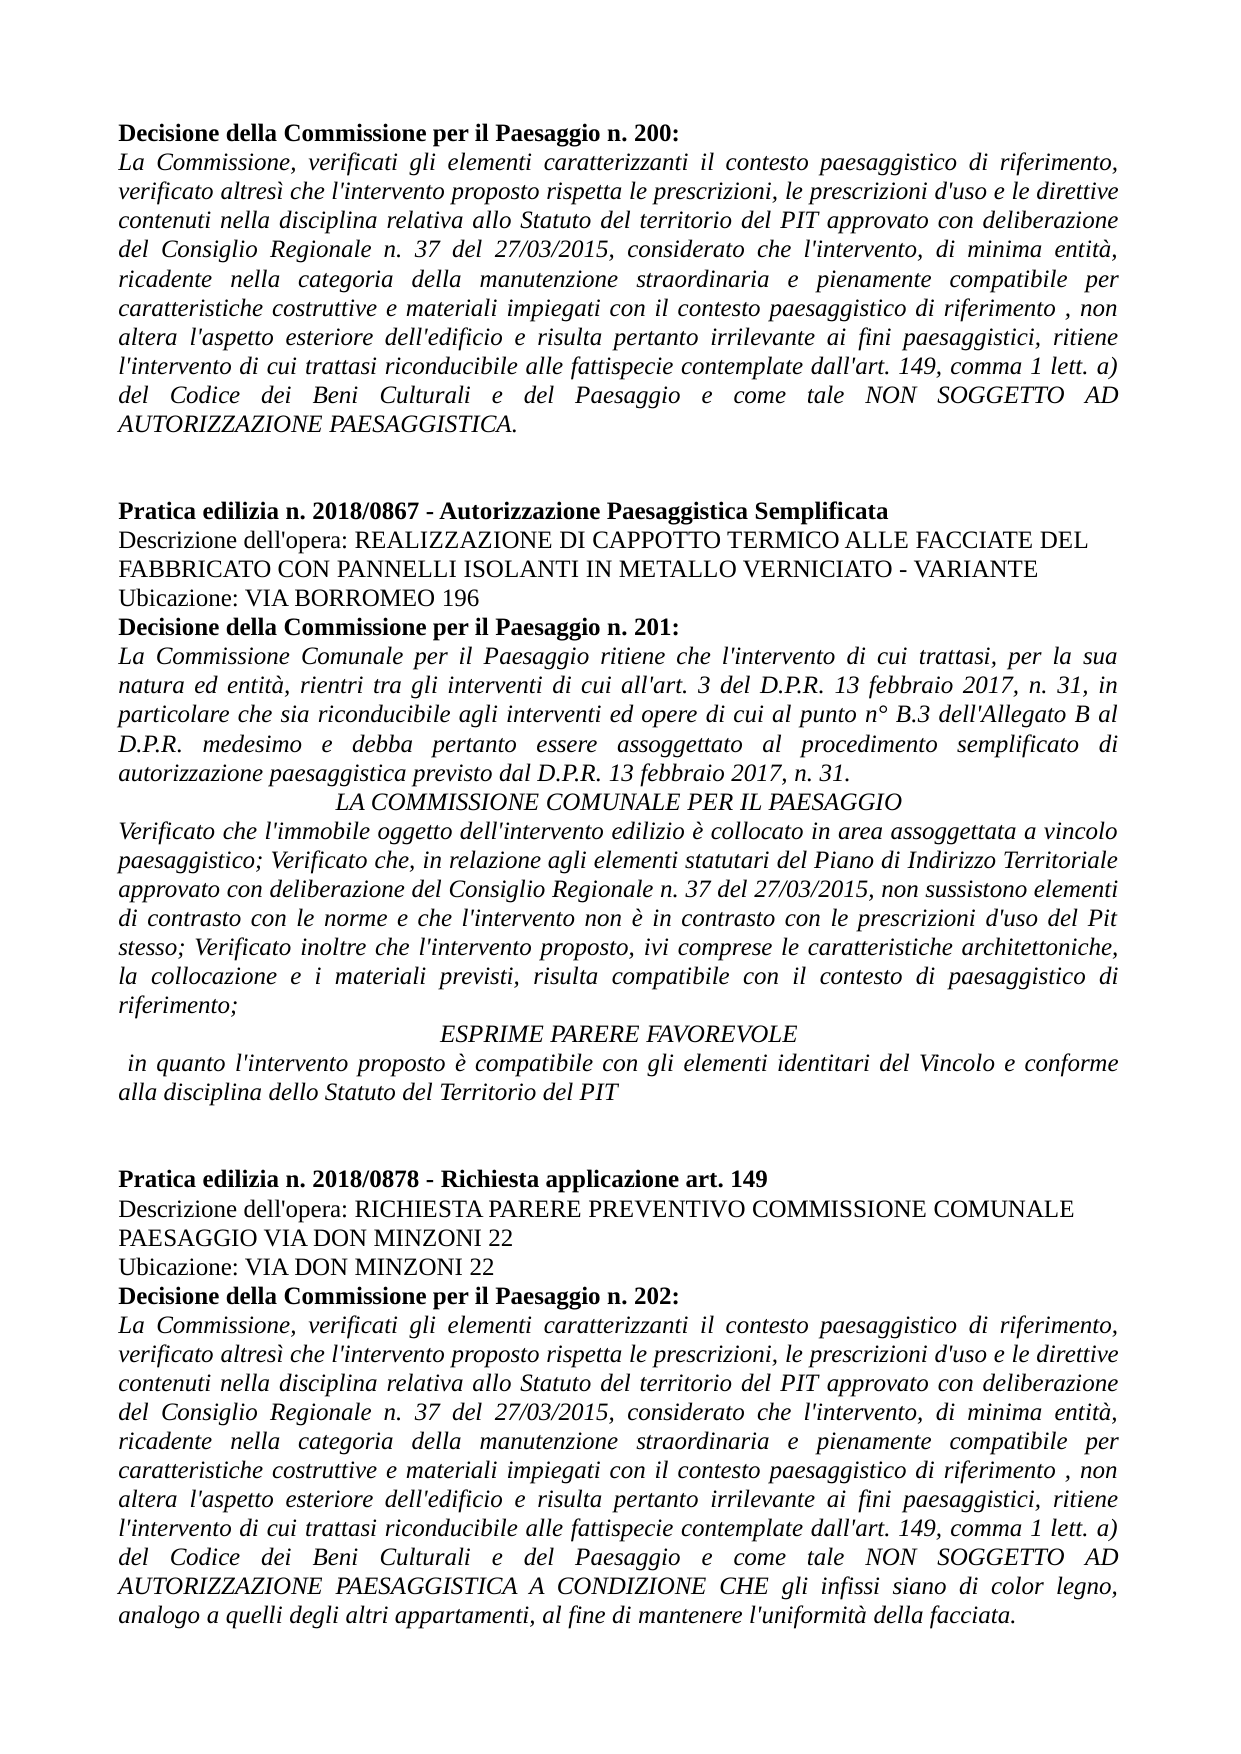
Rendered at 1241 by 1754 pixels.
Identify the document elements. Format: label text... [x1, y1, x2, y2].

text ESPRIME PARERE FAVOREVOLE [118, 1019, 1122, 1048]
text Descrizione dell'opera: RICHIESTA PARERE PREVENTIVO COMMISSIONE COMUNALE PAESAGGIO VIA DON MINZONI 22 [118, 1193, 1122, 1252]
text LA COMMISSIONE COMUNALE PER IL PAESAGGIO [118, 787, 1122, 816]
text Ubicazione: VIA BORROMEO 196 [118, 583, 1122, 612]
text Pratica edilizia n. 2018/0878 - Richiesta applicazione art. 149 [118, 1164, 1122, 1193]
text Decisione della Commissione per il Paesaggio n. 201: [118, 612, 1122, 641]
text Ubicazione: VIA DON MINZONI 22 [118, 1252, 1122, 1281]
text La Commissione, verificati gli elementi caratterizzanti il contesto paesaggistico di riferimento, verificato altresì che l'intervento proposto rispetta le prescrizioni, le prescrizioni d'uso e le direttive contenuti nella disciplina relativa allo Statuto del territorio del PIT approvato con deliberazione del Consiglio Regionale n. 37 del 27/03/2015, considerato che l'intervento, di minima entità, ricadente nella categoria della manutenzione straordinaria e pienamente compatibile per caratteristiche costruttive e materiali impiegati con il contesto paesaggistico di riferimento , non altera l'aspetto esteriore dell'edificio e risulta pertanto irrilevante ai fini paesaggistici, ritiene l'intervento di cui trattasi riconducibile alle fattispecie contemplate dall'art. 149, comma 1 lett. a) del Codice dei Beni Culturali e del Paesaggio e come tale NON SOGGETTO AD AUTORIZZAZIONE PAESAGGISTICA. [118, 147, 1122, 438]
text Pratica edilizia n. 2018/0867 - Autorizzazione Paesaggistica Semplificata [118, 496, 1122, 525]
text La Commissione, verificati gli elementi caratterizzanti il contesto paesaggistico di riferimento, verificato altresì che l'intervento proposto rispetta le prescrizioni, le prescrizioni d'uso e le direttive contenuti nella disciplina relativa allo Statuto del territorio del PIT approvato con deliberazione del Consiglio Regionale n. 37 del 27/03/2015, considerato che l'intervento, di minima entità, ricadente nella categoria della manutenzione straordinaria e pienamente compatibile per caratteristiche costruttive e materiali impiegati con il contesto paesaggistico di riferimento , non altera l'aspetto esteriore dell'edificio e risulta pertanto irrilevante ai fini paesaggistici, ritiene l'intervento di cui trattasi riconducibile alle fattispecie contemplate dall'art. 149, comma 1 lett. a) del Codice dei Beni Culturali e del Paesaggio e come tale NON SOGGETTO AD AUTORIZZAZIONE PAESAGGISTICA A CONDIZIONE CHE gli infissi siano di color legno, analogo a quelli degli altri appartamenti, al fine di mantenere l'uniformità della facciata. [118, 1310, 1122, 1629]
text Verificato che l'immobile oggetto dell'intervento edilizio è collocato in area assoggettata a vincolo paesaggistico; Verificato che, in relazione agli elementi statutari del Piano di Indirizzo Territoriale approvato con deliberazione del Consiglio Regionale n. 37 del 27/03/2015, non sussistono elementi di contrasto con le norme e che l'intervento non è in contrasto con le prescrizioni d'uso del Pit stesso; Verificato inoltre che l'intervento proposto, ivi comprese le caratteristiche architettoniche, la collocazione e i materiali previsti, risulta compatibile con il contesto di paesaggistico di riferimento; [118, 816, 1122, 1019]
text Decisione della Commissione per il Paesaggio n. 202: [118, 1281, 1122, 1310]
text La Commissione Comunale per il Paesaggio ritiene che l'intervento di cui trattasi, per la sua natura ed entità, rientri tra gli interventi di cui all'art. 3 del D.P.R. 13 febbraio 2017, n. 31, in particolare che sia riconducibile agli interventi ed opere di cui al punto n° B.3 dell'Allegato B al D.P.R. medesimo e debba pertanto essere assoggettato al procedimento semplificato di autorizzazione paesaggistica previsto dal D.P.R. 13 febbraio 2017, n. 31. [118, 641, 1122, 787]
text in quanto l'intervento proposto è compatibile con gli elementi identitari del Vincolo e conforme alla disciplina dello Statuto del Territorio del PIT [118, 1048, 1122, 1106]
text Descrizione dell'opera: REALIZZAZIONE DI CAPPOTTO TERMICO ALLE FACCIATE DEL FABBRICATO CON PANNELLI ISOLANTI IN METALLO VERNICIATO - VARIANTE [118, 525, 1122, 583]
text Decisione della Commissione per il Paesaggio n. 200: [118, 118, 1122, 147]
